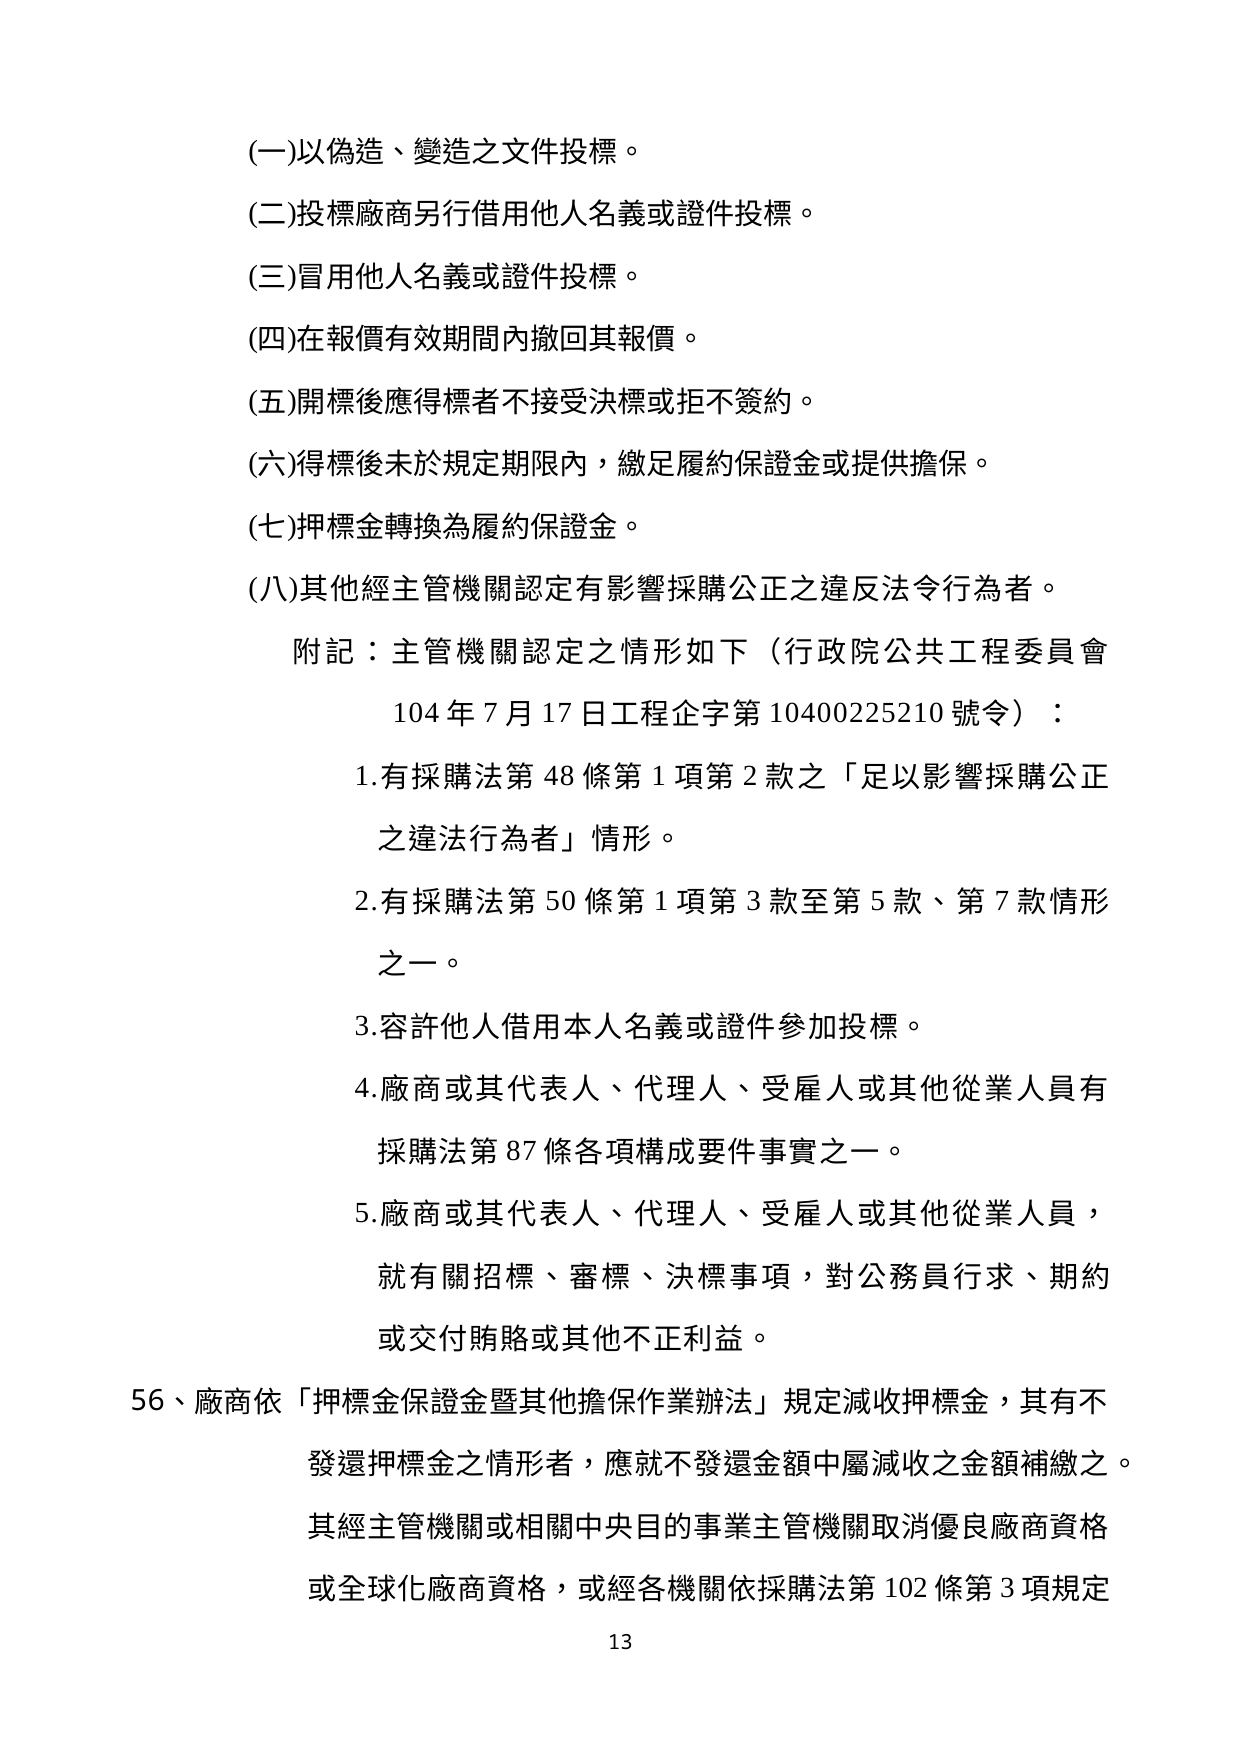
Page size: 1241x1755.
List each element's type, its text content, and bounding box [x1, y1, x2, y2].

text 5.廠商或其代表人、代理人、受雇人或其他從業人員，就有關招標、審標、決標事項，對公務員行求、期約或交付賄賂或其他不正利益。 [354, 1170, 1110, 1358]
text 3.容許他人借用本人名義或證件參加投標。 [354, 983, 1110, 1045]
text 2.有採購法第50條第1項第3款至第5款、第7款情形之一。 [354, 858, 1110, 983]
text 1.有採購法第48條第1項第2款之「足以影響採購公正之違法行為者」情形。 [354, 733, 1110, 858]
list 廠商依「押標金保證金暨其他擔保作業辦法」規定減收押標金，其有不發還押標金之情形者，應就不發還金額中屬減收之金額補繳之。其經主管機關或相關中央目的事業主管機關取消優良廠商資格或全球化廠商資格，或經各機關依採購法第102條第3項規定刊登政府採購公報，且尚在採購法第103條第1項所定期限內者，亦同。 [130, 1358, 1110, 1608]
text (七)押標金轉換為履約保證金。 [248, 483, 1110, 545]
text (一)以偽造、變造之文件投標。 [248, 108, 1110, 170]
text (二)投標廠商另行借用他人名義或證件投標。 [248, 170, 1110, 233]
text (三)冒用他人名義或證件投標。 [248, 233, 1110, 295]
text (四)在報價有效期間內撤回其報價。 [248, 295, 1110, 358]
text (六)得標後未於規定期限內，繳足履約保證金或提供擔保。 [248, 420, 1110, 483]
text (八)其他經主管機關認定有影響採購公正之違反法令行為者。 [248, 545, 1110, 608]
text 附記：主管機關認定之情形如下（行政院公共工程委員會104年7月17日工程企字第10400225210號令）： [292, 608, 1110, 733]
text 4.廠商或其代表人、代理人、受雇人或其他從業人員有採購法第87條各項構成要件事實之一。 [354, 1045, 1110, 1170]
text (五)開標後應得標者不接受決標或拒不簽約。 [248, 358, 1110, 420]
